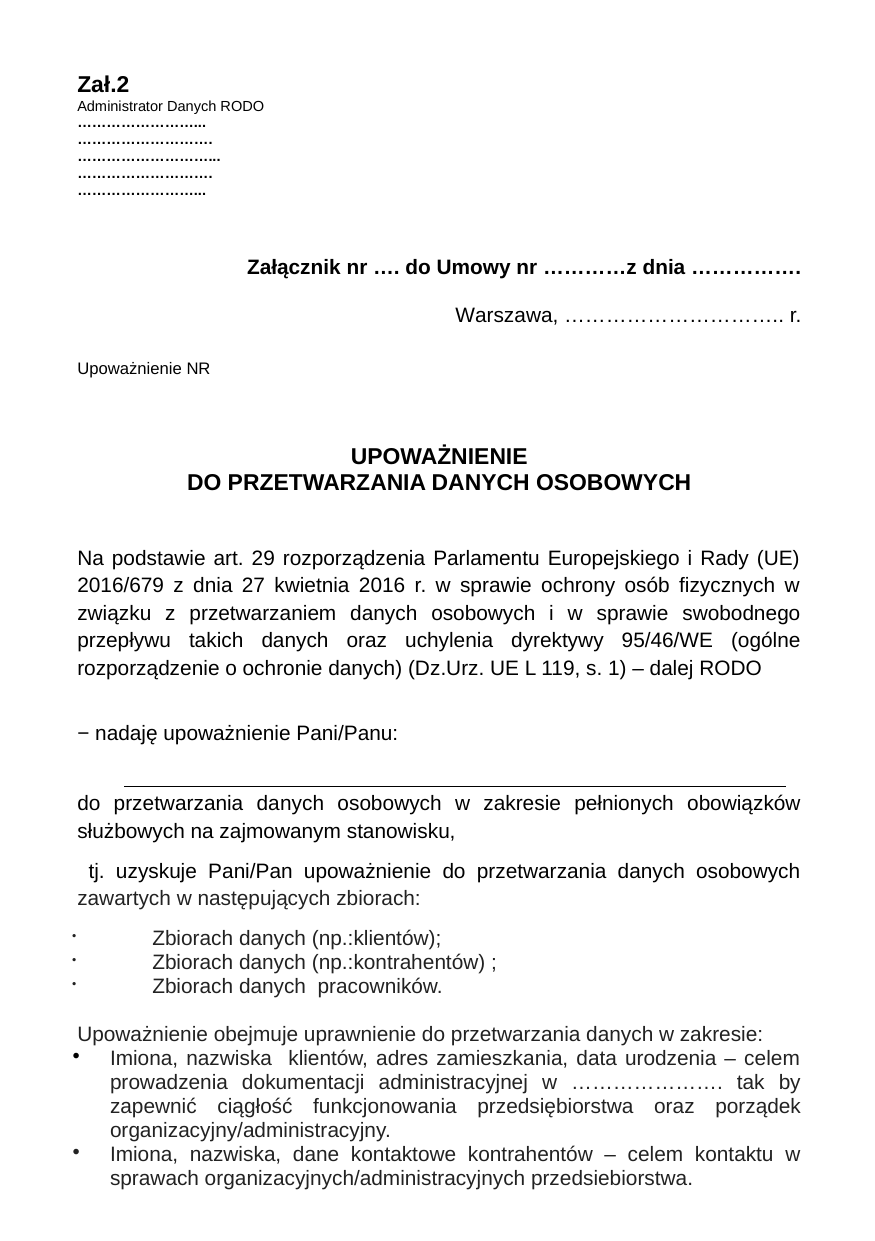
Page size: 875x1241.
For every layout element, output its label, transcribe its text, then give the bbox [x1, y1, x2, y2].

list ……………………... [77, 182, 801, 199]
text Warszawa, ………………………….. r. [77, 303, 801, 327]
text do przetwarzania danych osobowych w zakresie pełnionych obowiązków służbowych na zajmowanym stanowisku, [77, 791, 801, 842]
text UPOWAŻNIENIE [77, 443, 801, 469]
list ………………………. [77, 165, 801, 182]
list ……………………... [77, 114, 801, 131]
text tj. uzyskuje Pani/Pan upoważnienie do przetwarzania danych osobowych zawartych w następujących zbiorach: [77, 858, 801, 910]
list Zbiorach danych (np.:kontrahentów) ; [72, 950, 801, 974]
text Administrator Danych RODO [77, 97, 801, 114]
text Upoważnienie NR [77, 353, 801, 379]
text Zał.2 [77, 71, 801, 97]
list Imiona, nazwiska, dane kontaktowe kontrahentów – celem kontaktu w sprawach organizacyjnych/administracyjnych przedsiebiorstwa. [72, 1142, 801, 1189]
text Na podstawie art. 29 rozporządzenia Parlamentu Europejskiego i Rady (UE) 2016/679 z dnia 27 kwietnia 2016 r. w sprawie ochrony osób fizycznych w związku z przetwarzaniem danych osobowych i w sprawie swobodnego przepływu takich danych oraz uchylenia dyrektywy 95/46/WE (ogólne rozporządzenie o ochronie danych) (Dz.Urz. UE L 119, s. 1) – dalej RODO [77, 545, 801, 679]
list Imiona, nazwiska klientów, adres zamieszkania, data urodzenia – celem prowadzenia dokumentacji administracyjnej w …………………. tak by zapewnić ciągłość funkcjonowania przedsiębiorstwa oraz porządek organizacyjny/administracyjny. [72, 1046, 801, 1142]
text Upoważnienie obejmuje uprawnienie do przetwarzania danych w zakresie: [77, 1022, 801, 1046]
text DO PRZETWARZANIA DANYCH OSOBOWYCH [77, 469, 801, 495]
list Zbiorach danych pracowników. [72, 974, 801, 998]
list ………………………. [77, 131, 801, 147]
list ………………………... [77, 147, 801, 164]
text − nadaję upoważnienie Pani/Panu: [77, 720, 801, 744]
text Załącznik nr …. do Umowy nr …………z dnia ……………. [77, 255, 801, 279]
list Zbiorach danych (np.:klientów); [72, 926, 801, 950]
